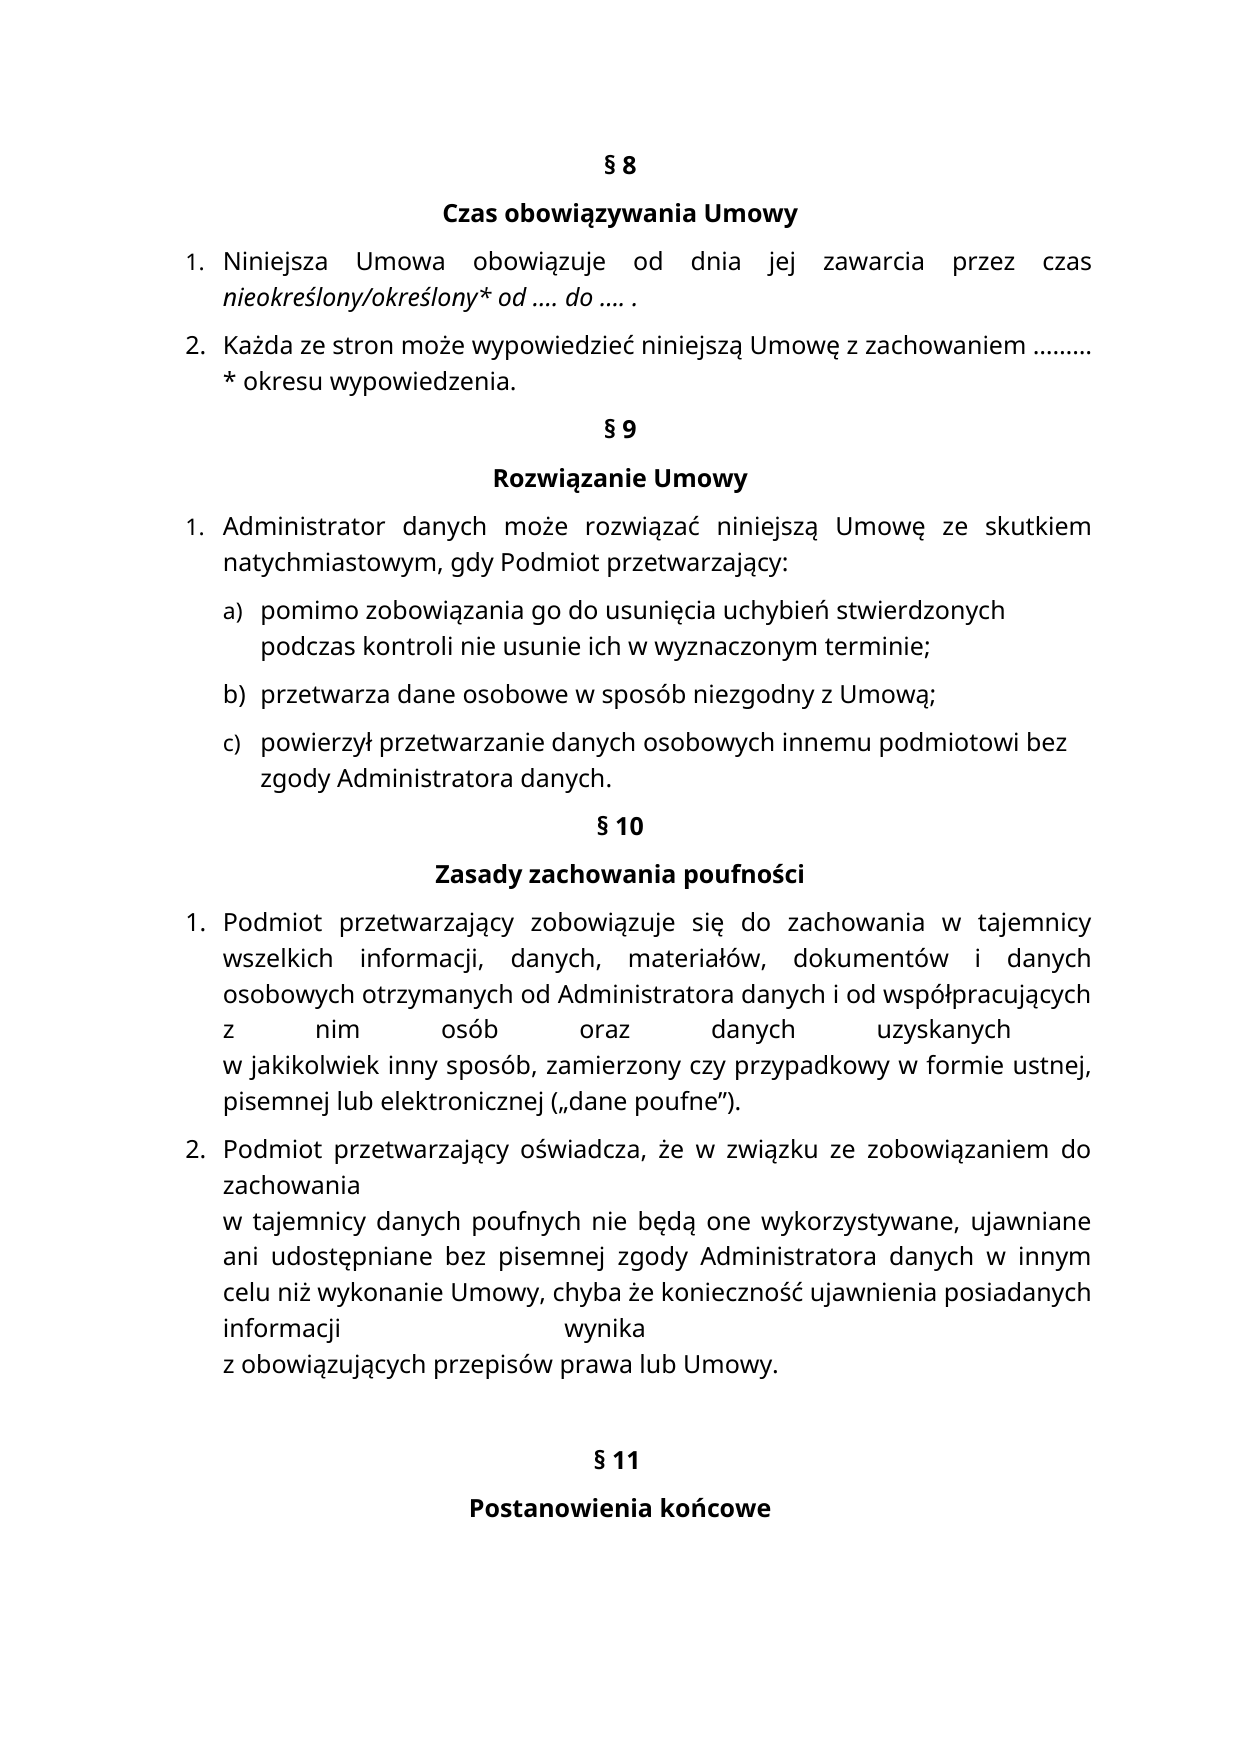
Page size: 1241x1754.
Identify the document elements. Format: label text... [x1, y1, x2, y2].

list Niniejsza Umowa obowiązuje od dnia jej zawarcia przez czas nieokreślony/określony* od …. do …. . [185, 244, 1093, 314]
list pomimo zobowiązania go do usunięcia uchybień stwierdzonych podczas kontroli nie usunie ich w wyznaczonym terminie; [223, 592, 1093, 662]
list Każda ze stron może wypowiedzieć niniejszą Umowę z zachowaniem ……… * okresu wypowiedzenia. [185, 328, 1093, 398]
list Podmiot przetwarzający oświadcza, że w związku ze zobowiązaniem do zachowania w tajemnicy danych poufnych nie będą one wykorzystywane, ujawniane ani udostępniane bez pisemnej zgody Administratora danych w innym celu niż wykonanie Umowy, chyba że konieczność ujawnienia posiadanych informacji wynika z obowiązujących przepisów prawa lub Umowy. [185, 1132, 1093, 1380]
list przetwarza dane osobowe w sposób niezgodny z Umową; [223, 676, 1093, 710]
text § 11 [148, 1443, 1093, 1477]
text Postanowienia końcowe [148, 1491, 1093, 1525]
text Zasady zachowania poufności [148, 857, 1093, 891]
text Rozwiązanie Umowy [148, 460, 1093, 494]
list Administrator danych może rozwiązać niniejszą Umowę ze skutkiem natychmiastowym, gdy Podmiot przetwarzający: [185, 508, 1093, 578]
list Podmiot przetwarzający zobowiązuje się do zachowania w tajemnicy wszelkich informacji, danych, materiałów, dokumentów i danych osobowych otrzymanych od Administratora danych i od współpracujących z nim osób oraz danych uzyskanych w jakikolwiek inny sposób, zamierzony czy przypadkowy w formie ustnej, pisemnej lub elektronicznej („dane poufne”). [185, 905, 1093, 1118]
text § 10 [148, 808, 1093, 843]
text § 9 [148, 412, 1093, 446]
text § 8 [148, 148, 1093, 182]
list powierzył przetwarzanie danych osobowych innemu podmiotowi bez zgody Administratora danych. [223, 724, 1093, 794]
text Czas obowiązywania Umowy [148, 196, 1093, 230]
